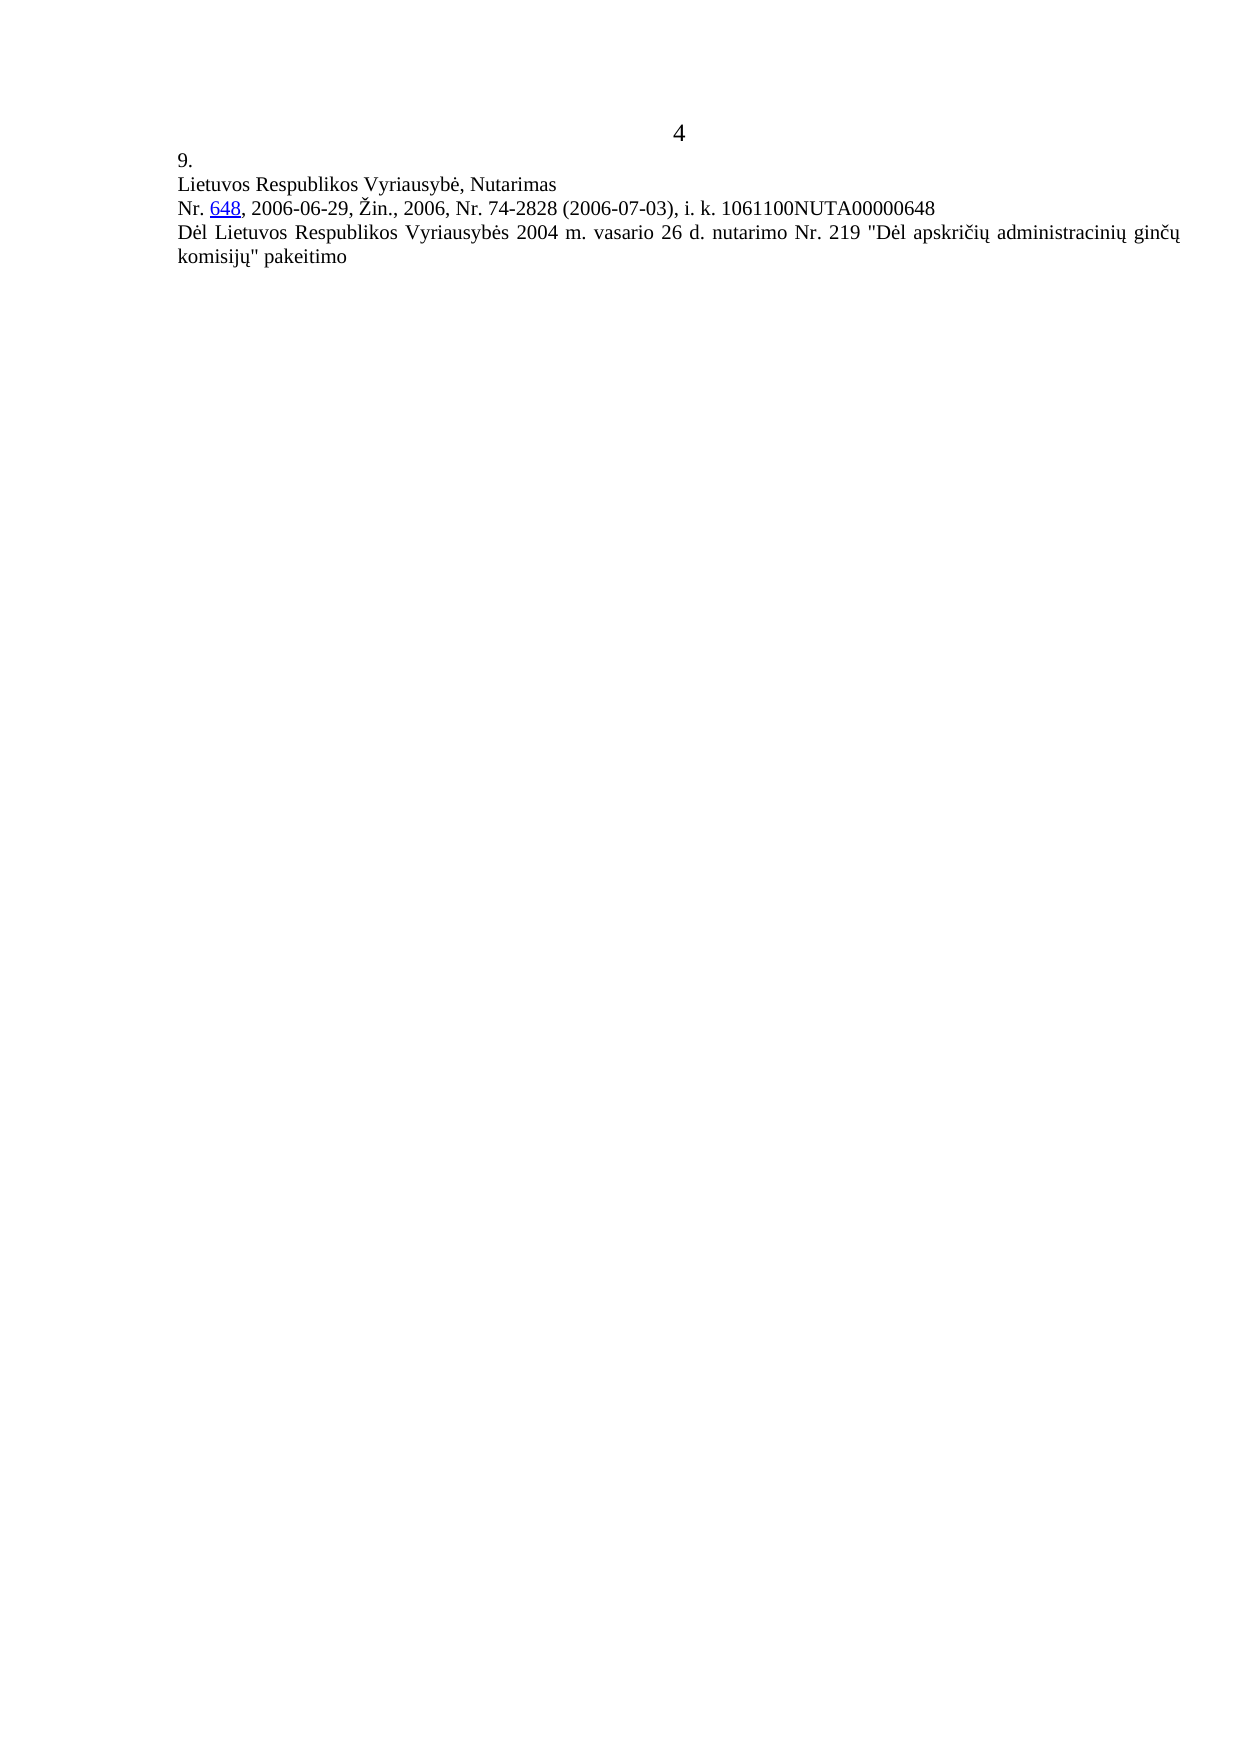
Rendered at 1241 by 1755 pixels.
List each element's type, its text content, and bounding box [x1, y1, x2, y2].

text Nr. 648, 2006-06-29, Žin., 2006, Nr. 74-2828 (2006-07-03), i. k. 1061100NUTA00000648 [177, 196, 1181, 220]
text Lietuvos Respublikos Vyriausybė, Nutarimas [177, 172, 1181, 196]
text Dėl Lietuvos Respublikos Vyriausybės 2004 m. vasario 26 d. nutarimo Nr. 219 "Dėl apskričių administracinių ginčų komisijų" pakeitimo [177, 220, 1181, 268]
text 9. [177, 148, 1181, 172]
